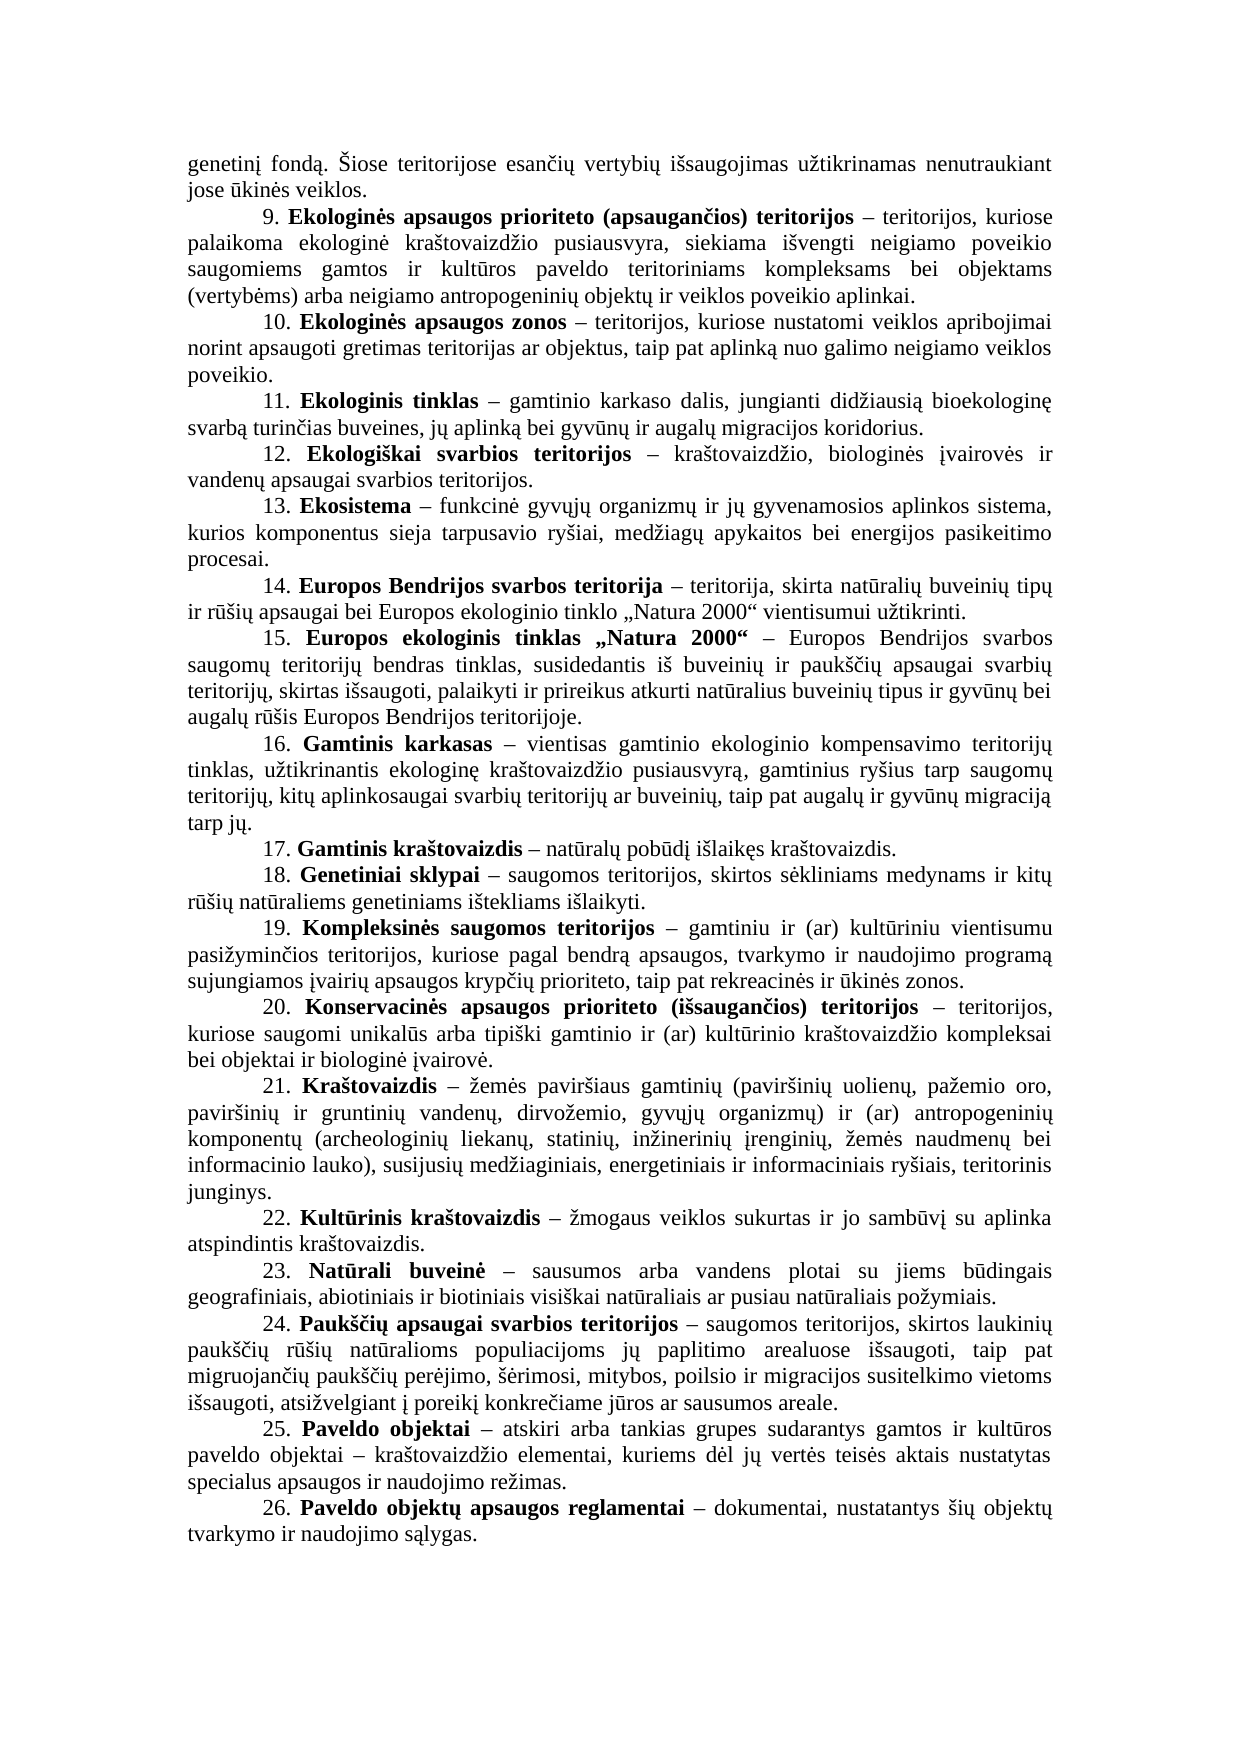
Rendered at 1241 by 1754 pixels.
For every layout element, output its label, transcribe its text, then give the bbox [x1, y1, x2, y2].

text 14. Europos Bendrijos svarbos teritorija – teritorija, skirta natūralių buveinių tipų ir rūšių apsaugai bei Europos ekologinio tinklo „Natura 2000“ vientisumui užtikrinti. [187, 572, 1053, 624]
text 20. Konservacinės apsaugos prioriteto (išsaugančios) teritorijos – teritorijos, kuriose saugomi unikalūs arba tipiški gamtinio ir (ar) kultūrinio kraštovaizdžio kompleksai bei objektai ir biologinė įvairovė. [187, 993, 1053, 1072]
text 11. Ekologinis tinklas – gamtinio karkaso dalis, jungianti didžiausią bioekologinę svarbą turinčias buveines, jų aplinką bei gyvūnų ir augalų migracijos koridorius. [187, 387, 1053, 440]
text 17. Gamtinis kraštovaizdis – natūralų pobūdį išlaikęs kraštovaizdis. [187, 835, 1053, 862]
text genetinį fondą. Šiose teritorijose esančių vertybių išsaugojimas užtikrinamas nenutraukiant jose ūkinės veiklos. [187, 150, 1053, 203]
text 23. Natūrali buveinė – sausumos arba vandens plotai su jiems būdingais geografiniais, abiotiniais ir biotiniais visiškai natūraliais ar pusiau natūraliais požymiais. [187, 1257, 1053, 1309]
text 22. Kultūrinis kraštovaizdis – žmogaus veiklos sukurtas ir jo sambūvį su aplinka atspindintis kraštovaizdis. [187, 1204, 1053, 1257]
text 16. Gamtinis karkasas – vientisas gamtinio ekologinio kompensavimo teritorijų tinklas, užtikrinantis ekologinę kraštovaizdžio pusiausvyrą, gamtinius ryšius tarp saugomų teritorijų, kitų aplinkosaugai svarbių teritorijų ar buveinių, taip pat augalų ir gyvūnų migraciją tarp jų. [187, 730, 1053, 835]
text 9. Ekologinės apsaugos prioriteto (apsaugančios) teritorijos – teritorijos, kuriose palaikoma ekologinė kraštovaizdžio pusiausvyra, siekiama išvengti neigiamo poveikio saugomiems gamtos ir kultūros paveldo teritoriniams kompleksams bei objektams (vertybėms) arba neigiamo antropogeninių objektų ir veiklos poveikio aplinkai. [187, 203, 1053, 308]
text 13. Ekosistema – funkcinė gyvųjų organizmų ir jų gyvenamosios aplinkos sistema, kurios komponentus sieja tarpusavio ryšiai, medžiagų apykaitos bei energijos pasikeitimo procesai. [187, 493, 1053, 572]
text 26. Paveldo objektų apsaugos reglamentai – dokumentai, nustatantys šių objektų tvarkymo ir naudojimo sąlygas. [187, 1494, 1053, 1547]
text 12. Ekologiškai svarbios teritorijos – kraštovaizdžio, biologinės įvairovės ir vandenų apsaugai svarbios teritorijos. [187, 440, 1053, 493]
text 15. Europos ekologinis tinklas „Natura 2000“ – Europos Bendrijos svarbos saugomų teritorijų bendras tinklas, susidedantis iš buveinių ir paukščių apsaugai svarbių teritorijų, skirtas išsaugoti, palaikyti ir prireikus atkurti natūralius buveinių tipus ir gyvūnų bei augalų rūšis Europos Bendrijos teritorijoje. [187, 624, 1053, 730]
text 25. Paveldo objektai – atskiri arba tankias grupes sudarantys gamtos ir kultūros paveldo objektai – kraštovaizdžio elementai, kuriems dėl jų vertės teisės aktais nustatytas specialus apsaugos ir naudojimo režimas. [187, 1415, 1053, 1494]
text 10. Ekologinės apsaugos zonos – teritorijos, kuriose nustatomi veiklos apribojimai norint apsaugoti gretimas teritorijas ar objektus, taip pat aplinką nuo galimo neigiamo veiklos poveikio. [187, 308, 1053, 387]
text 24. Paukščių apsaugai svarbios teritorijos – saugomos teritorijos, skirtos laukinių paukščių rūšių natūralioms populiacijoms jų paplitimo arealuose išsaugoti, taip pat migruojančių paukščių perėjimo, šėrimosi, mitybos, poilsio ir migracijos susitelkimo vietoms išsaugoti, atsižvelgiant į poreikį konkrečiame jūros ar sausumos areale. [187, 1309, 1053, 1415]
text 19. Kompleksinės saugomos teritorijos – gamtiniu ir (ar) kultūriniu vientisumu pasižyminčios teritorijos, kuriose pagal bendrą apsaugos, tvarkymo ir naudojimo programą sujungiamos įvairių apsaugos krypčių prioriteto, taip pat rekreacinės ir ūkinės zonos. [187, 914, 1053, 993]
text 21. Kraštovaizdis – žemės paviršiaus gamtinių (paviršinių uolienų, pažemio oro, paviršinių ir gruntinių vandenų, dirvožemio, gyvųjų organizmų) ir (ar) antropogeninių komponentų (archeologinių liekanų, statinių, inžinerinių įrenginių, žemės naudmenų bei informacinio lauko), susijusių medžiaginiais, energetiniais ir informaciniais ryšiais, teritorinis junginys. [187, 1072, 1053, 1204]
text 18. Genetiniai sklypai – saugomos teritorijos, skirtos sėkliniams medynams ir kitų rūšių natūraliems genetiniams ištekliams išlaikyti. [187, 862, 1053, 914]
